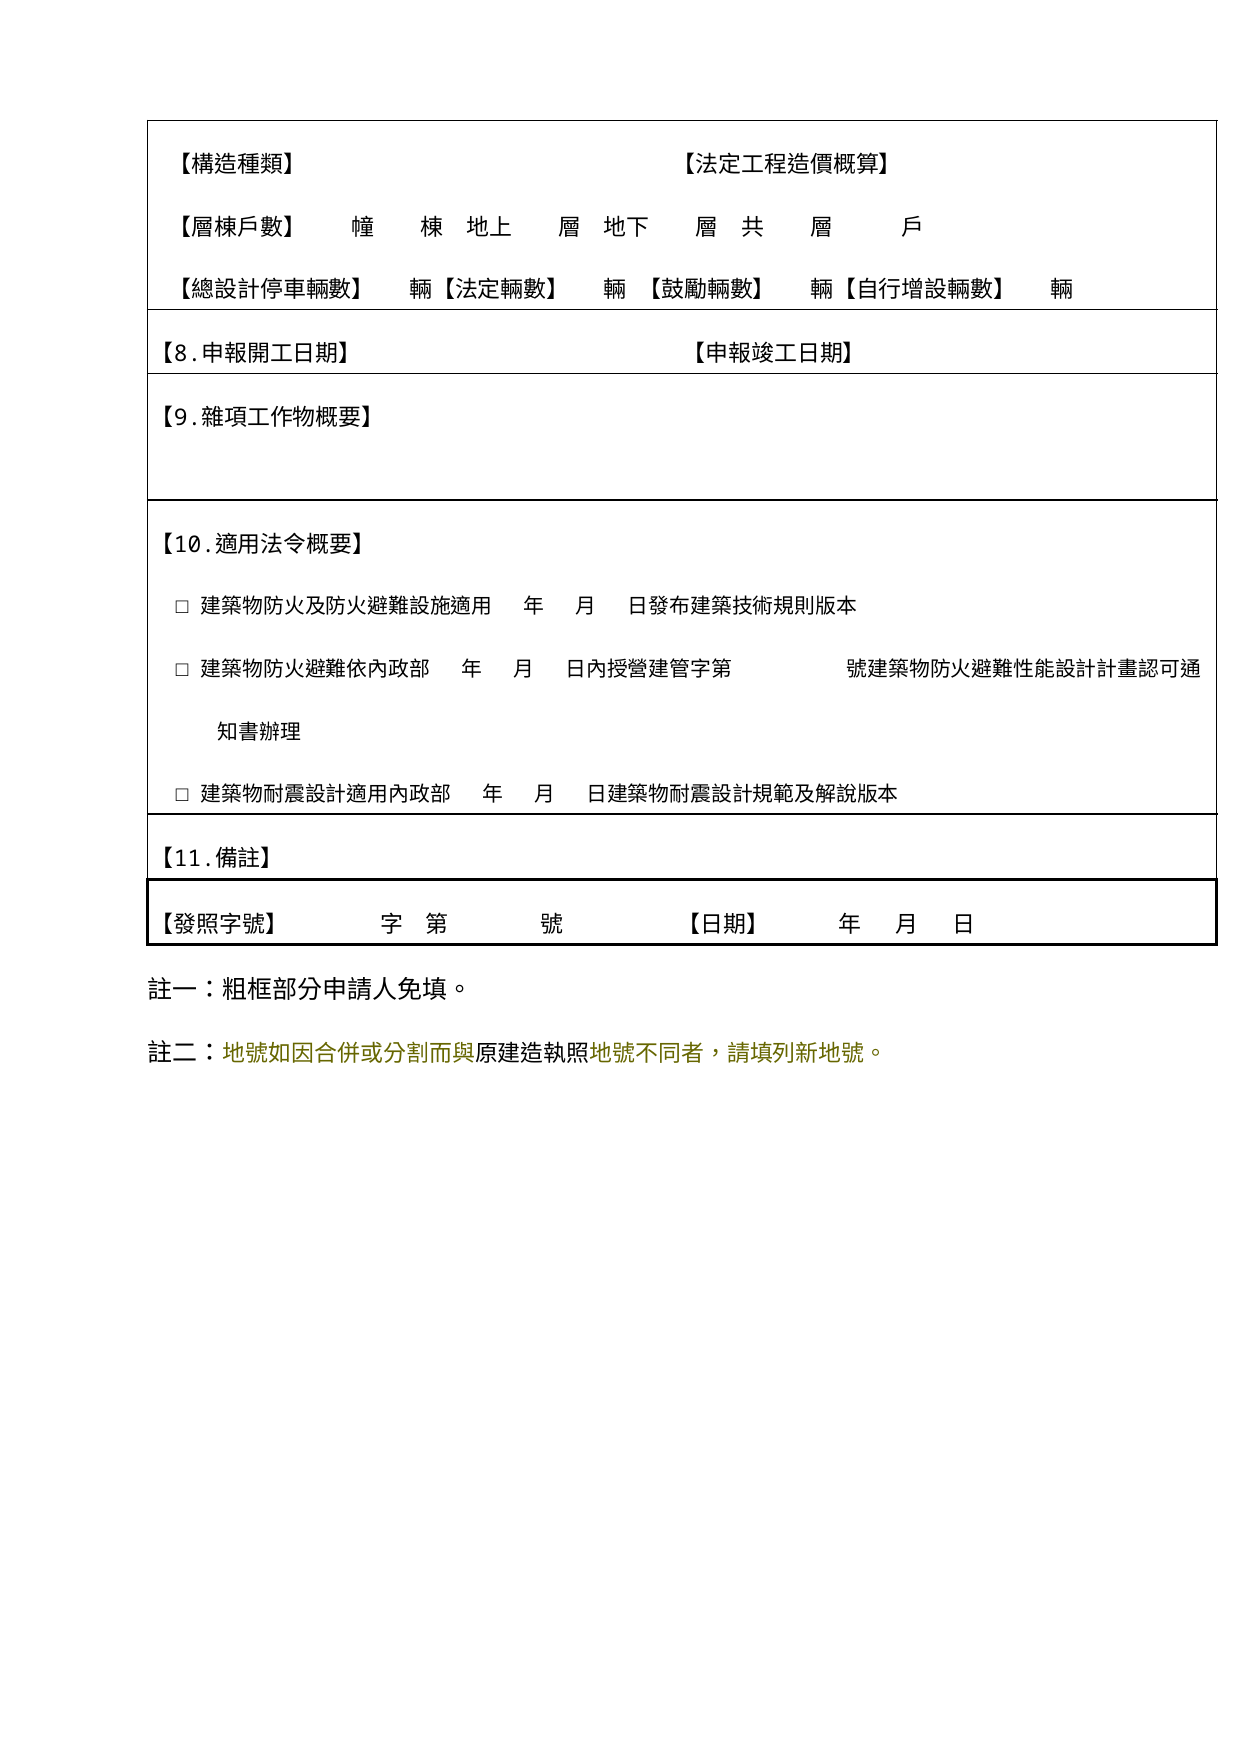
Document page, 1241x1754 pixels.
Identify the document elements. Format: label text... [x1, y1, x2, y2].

table_cell 【11.備註】 [148, 815, 1216, 877]
table_cell 【9.雜項工作物概要】 [148, 374, 1216, 499]
text 註二：地號如因合併或分割而與原建造執照地號不同者，請填列新地號。 [148, 1009, 1092, 1071]
text 註一：粗框部分申請人免填。 [148, 946, 1092, 1009]
table_cell 【發照字號】 字 第 號 【日期】 年 月 日 [149, 881, 1215, 943]
table_cell 【10.適用法令概要】 □ 建築物防火及防火避難設施適用 年 月 日發布建築技術規則版本 □ 建築物防火避難依內政部 年 月 日內授營建管字第 號建築物防火避難性能設計計畫認可通知書辦理 □ 建築物耐震設計適用內政部 年 月 日建築物耐震設計規範及解說版本 [148, 501, 1216, 813]
table_cell 【構造種類】 【法定工程造價概算】 【層棟戶數】 幢 棟 地上 層 地下 層 共 層 戶 【總設計停車輛數】 輛【法定輛數】 輛 【鼓勵輛數】 輛【自行增設輛數】 輛 [148, 121, 1216, 309]
table_cell 【8.申報開工日期】 【申報竣工日期】 [148, 310, 1216, 373]
